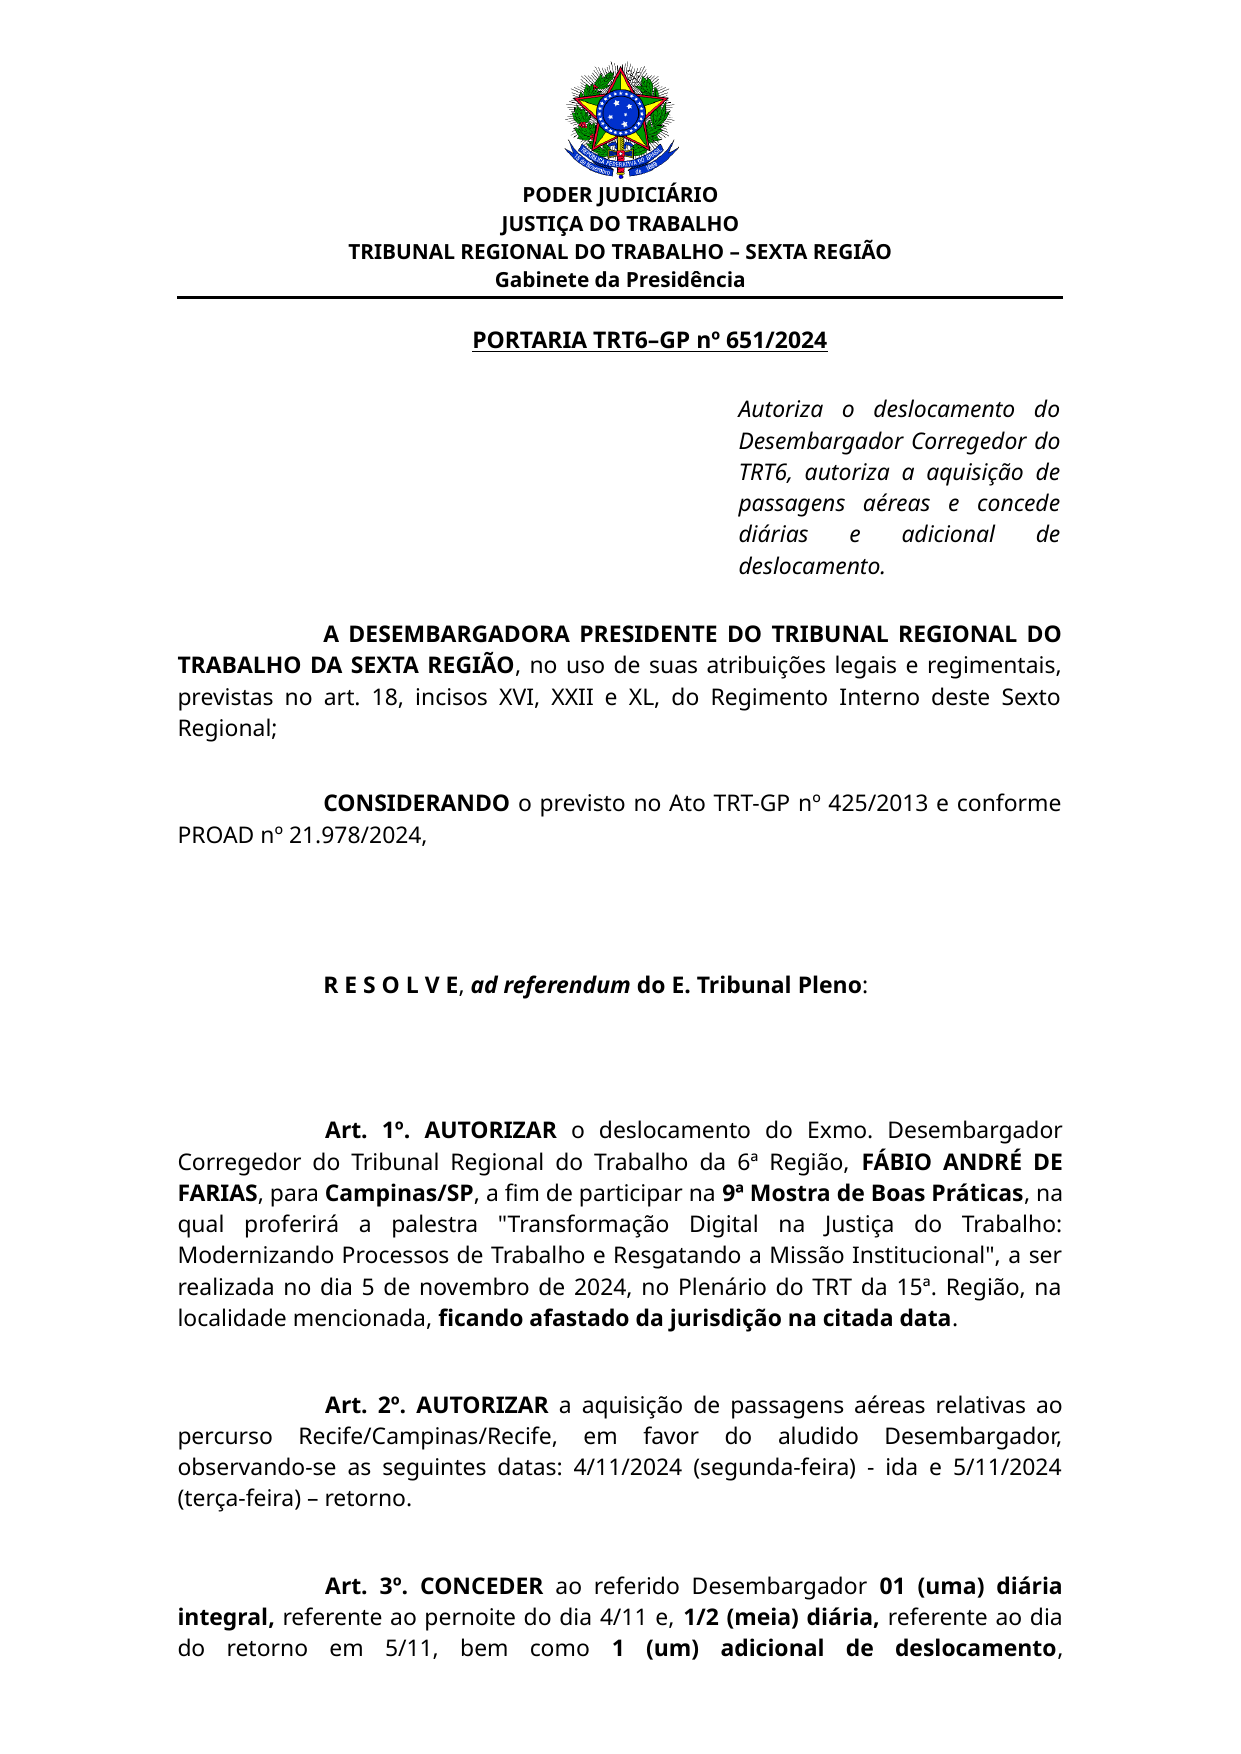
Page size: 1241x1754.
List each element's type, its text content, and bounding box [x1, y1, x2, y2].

text R E S O L V E, ad referendum do E. Tribunal Pleno: [177, 969, 1062, 1001]
text Art. 3º. CONCEDER ao referido Desembargador 01 (uma) diária integral, referente ao pernoite do dia 4/11 e, 1/2 (meia) diária, referente ao dia do retorno em 5/11, bem como 1 (um) adicional de deslocamento, [177, 1570, 1063, 1663]
text Autoriza o deslocamento do Desembargador Corregedor do TRT6, autoriza a aquisição de passagens aéreas e concede diárias e adicional de deslocamento. [738, 393, 1063, 580]
text Art. 1º. AUTORIZAR o deslocamento do Exmo. Desembargador Corregedor do Tribunal Regional do Trabalho da 6ª Região, FÁBIO ANDRÉ DE FARIAS, para Campinas/SP, a fim de participar na 9ª Mostra de Boas Práticas, na qual proferirá a palestra "Transformação Digital na Justiça do Trabalho: Modernizando Processos de Trabalho e Resgatando a Missão Institucional", a ser realizada no dia 5 de novembro de 2024, no Plenário do TRT da 15ª. Região, na localidade mencionada, ficando afastado da jurisdição na citada data. [177, 1114, 1063, 1332]
text JUSTIÇA DO TRABALHO [177, 209, 1063, 237]
text Art. 2º. AUTORIZAR a aquisição de passagens aéreas relativas ao percurso Recife/Campinas/Recife, em favor do aludido Desembargador, observando-se as seguintes datas: 4/11/2024 (segunda-feira) - ida e 5/11/2024 (terça-feira) – retorno. [177, 1388, 1063, 1513]
text Gabinete da Presidência [177, 266, 1063, 296]
text A DESEMBARGADORA PRESIDENTE DO TRIBUNAL REGIONAL DO TRABALHO DA SEXTA REGIÃO, no uso de suas atribuições legais e regimentais, previstas no art. 18, incisos XVI, XXII e XL, do Regimento Interno deste Sexto Regional; [177, 618, 1062, 743]
subtitle PORTARIA TRT6–GP nº 651/2024 [236, 324, 1063, 355]
text TRIBUNAL REGIONAL DO TRABALHO – SEXTA REGIÃO [177, 237, 1063, 266]
text CONSIDERANDO o previsto no Ato TRT-GP nº 425/2013 e conforme PROAD nº 21.978/2024, [177, 787, 1062, 850]
text PODER JUDICIÁRIO [177, 180, 1063, 209]
